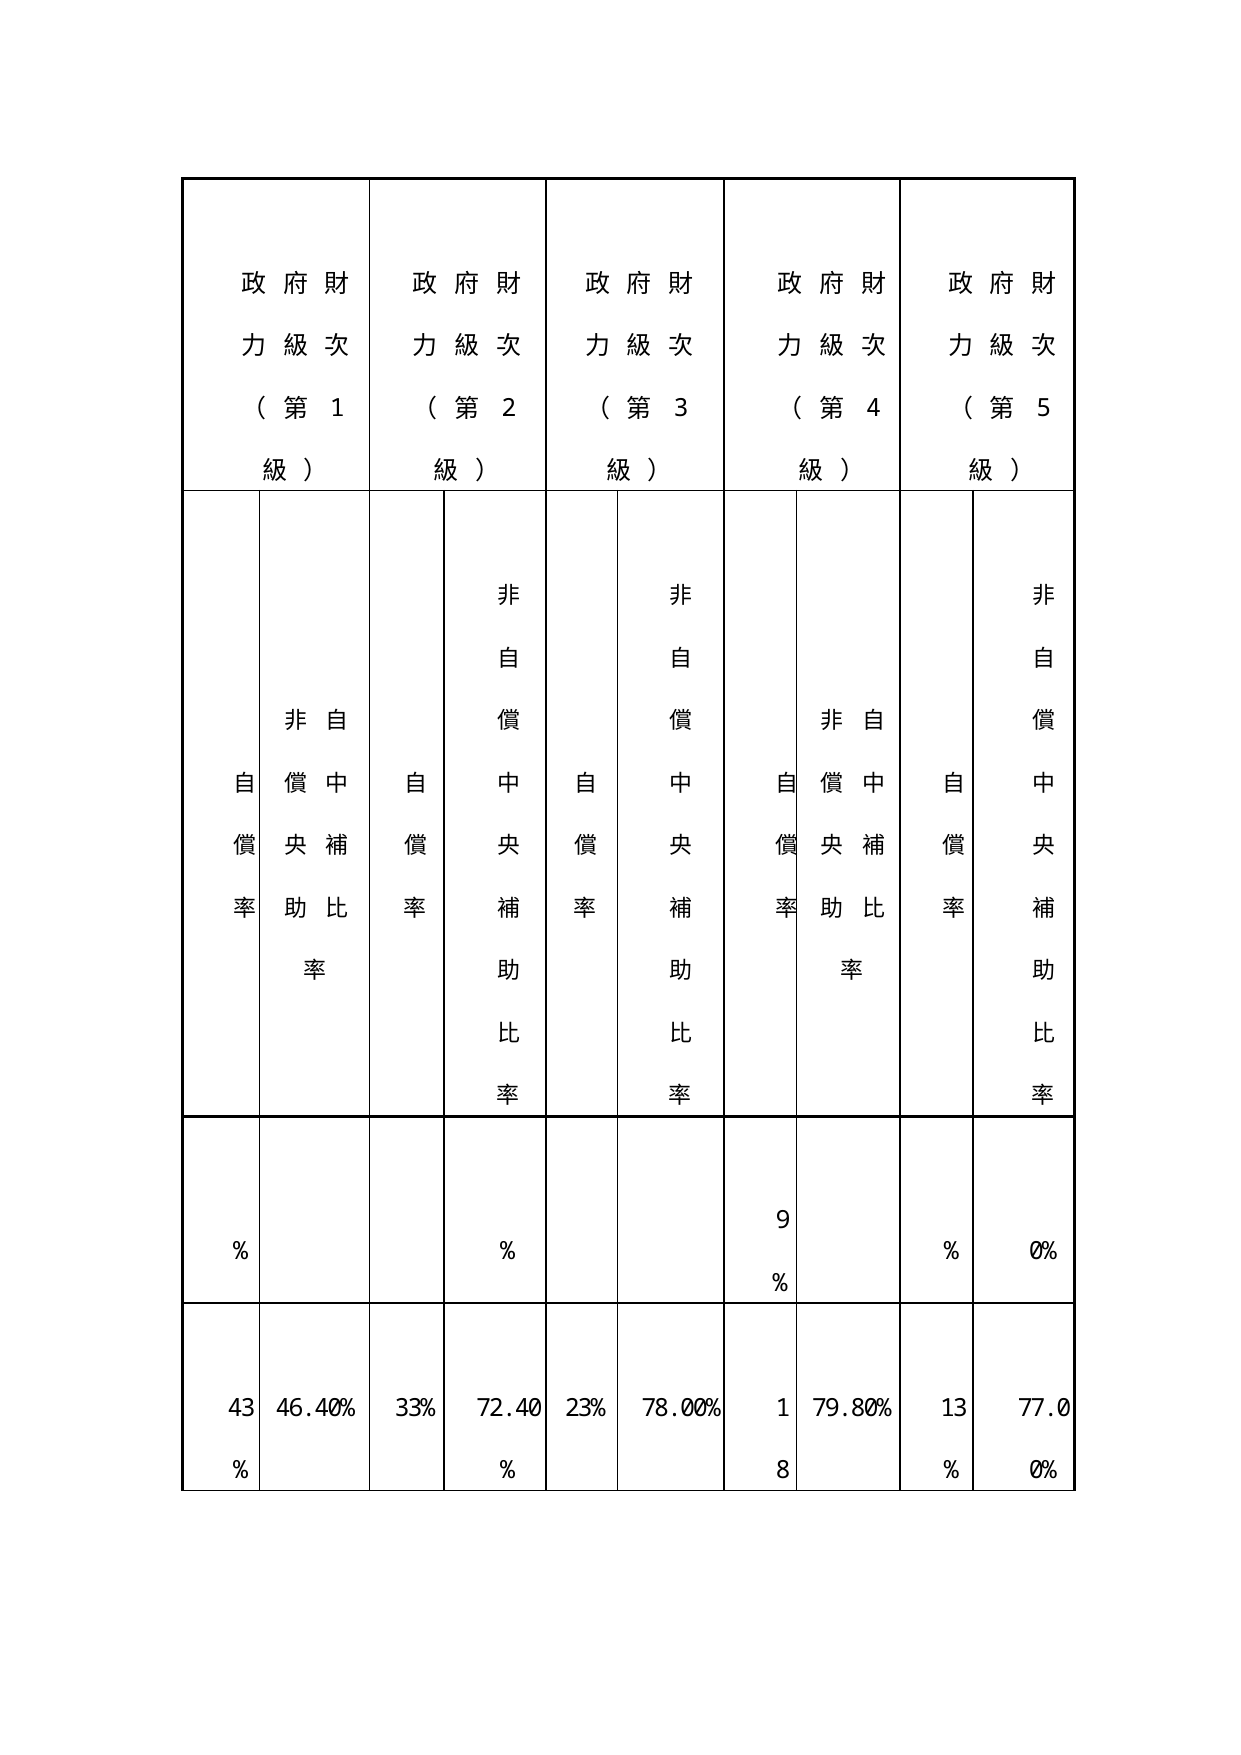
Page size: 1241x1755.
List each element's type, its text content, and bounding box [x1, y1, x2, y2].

table_cell [370, 1118, 443, 1302]
table_header 政府財力級次（第3級） [547, 180, 723, 490]
table_header 政府財力級次（第5級） [901, 180, 1073, 490]
table_cell % [445, 1118, 545, 1302]
table_cell 72.40% [445, 1304, 545, 1490]
table_header 政府財力級次（第1級） [184, 180, 369, 490]
table_cell 自償率 [184, 491, 259, 1115]
table_header 政府財力級次（第2級） [370, 180, 545, 490]
table_cell 0% [974, 1118, 1073, 1302]
table_cell [618, 1118, 723, 1302]
table_cell 78.00% [618, 1304, 723, 1490]
table_cell 非自償中央補助比率 [618, 491, 723, 1115]
table_cell 77.00% [974, 1304, 1073, 1490]
table_cell 非自償中央補助比率 [260, 491, 369, 1115]
table_cell % [901, 1118, 972, 1302]
table_cell 13% [901, 1304, 972, 1490]
table_header 政府財力級次（第4級） [725, 180, 899, 490]
table_cell 23% [547, 1304, 617, 1490]
table_cell 79.80% [797, 1304, 899, 1490]
table_cell % [184, 1118, 259, 1302]
table_cell 18 [725, 1304, 796, 1490]
table_cell 非自償中央補助比率 [974, 491, 1073, 1115]
table_cell 46.40% [260, 1304, 369, 1490]
table_cell 自償率 [547, 491, 617, 1115]
table_cell 9% [725, 1118, 796, 1302]
table_cell [260, 1118, 369, 1302]
table_cell 43% [184, 1304, 259, 1490]
table_cell 自償率 [901, 491, 972, 1115]
table_cell 自償率 [725, 491, 796, 1115]
table_cell 自償率 [370, 491, 443, 1115]
table_cell 33% [370, 1304, 443, 1490]
table_cell [547, 1118, 617, 1302]
table_cell [797, 1118, 899, 1302]
table_cell 非自償中央補助比率 [445, 491, 545, 1115]
table_cell 非自償中央補助比率 [797, 491, 899, 1115]
